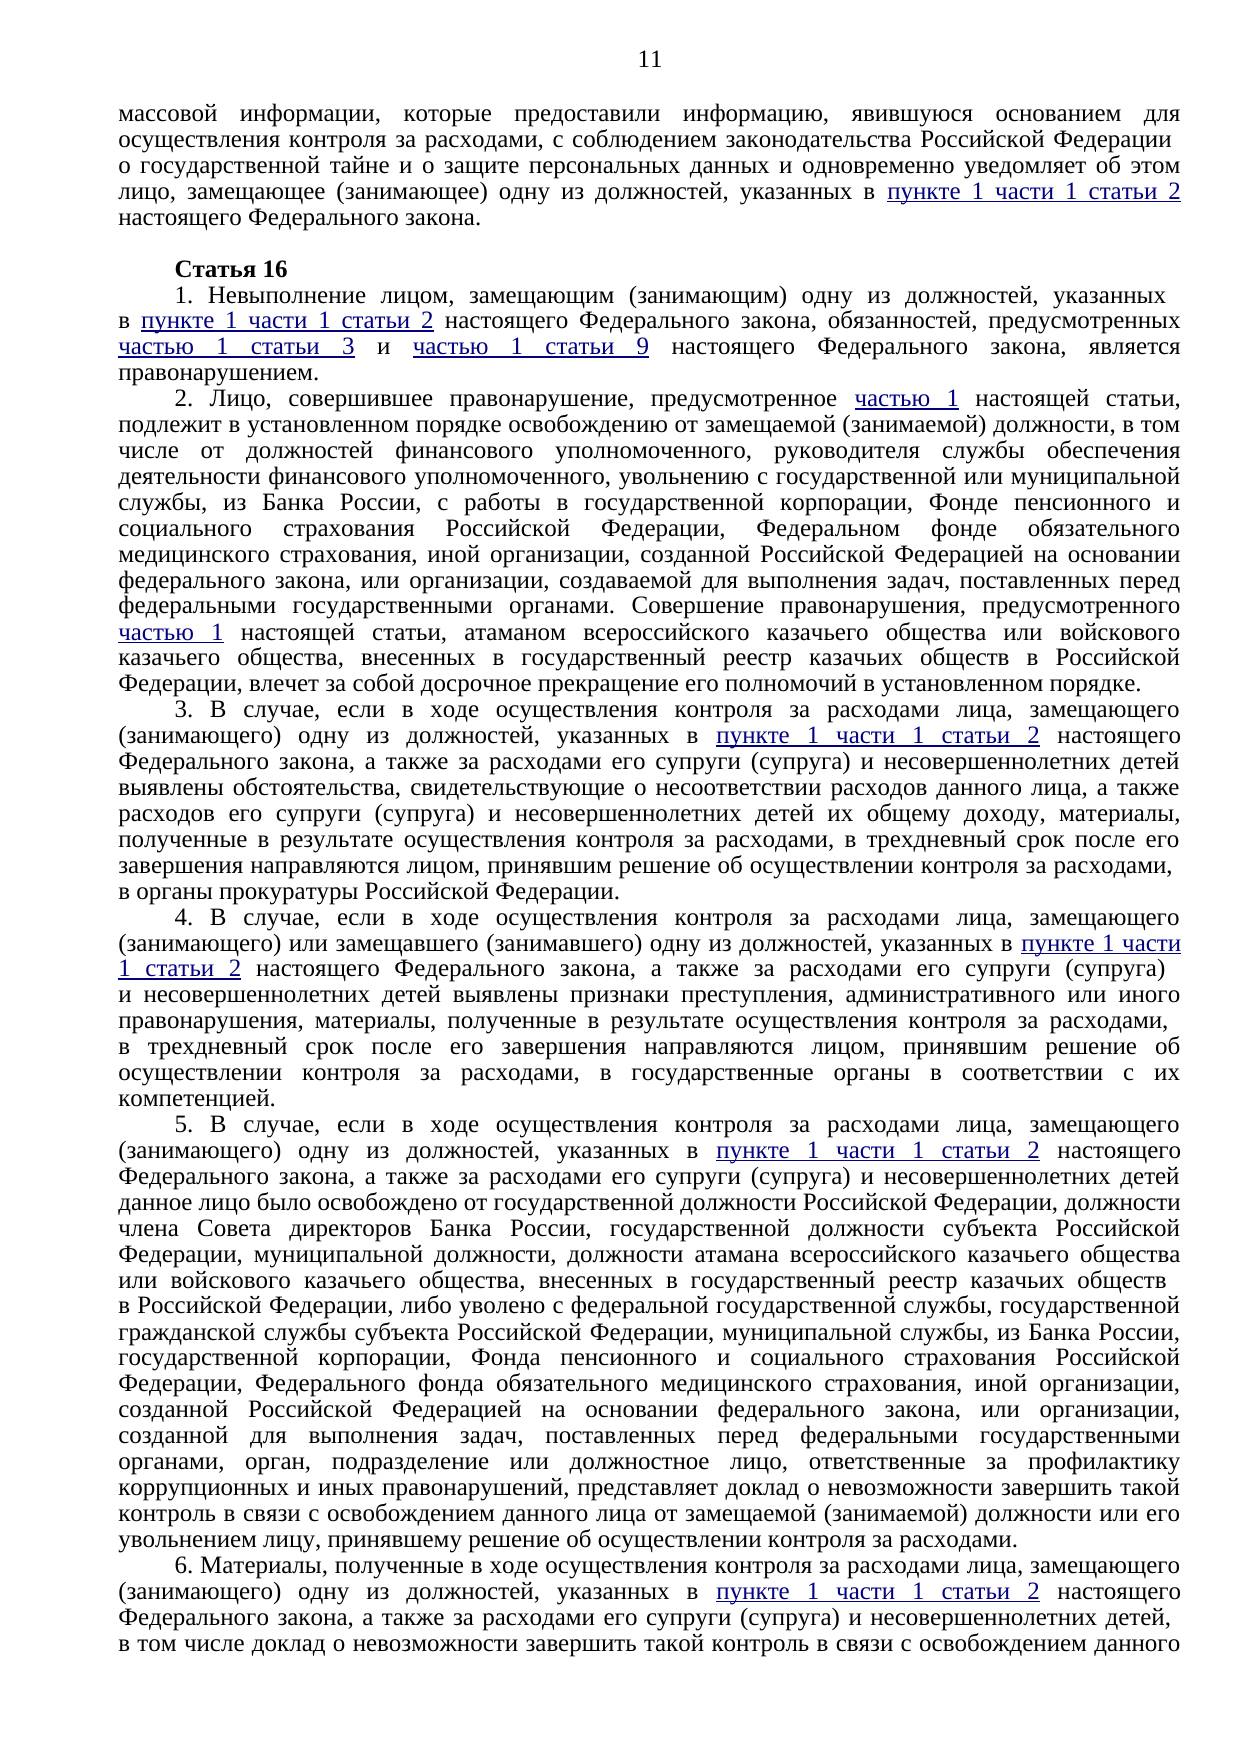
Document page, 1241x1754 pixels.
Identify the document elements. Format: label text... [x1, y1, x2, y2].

text 3. В случае, если в ходе осуществления контроля за расходами лица, замещающего (занимающего) одну из должностей, указанных в пункте 1 части 1 статьи 2 настоящего Федерального закона, а также за расходами его супруги (супруга) и несовершеннолетних детей выявлены обстоятельства, свидетельствующие о несоответствии расходов данного лица, а также расходов его супруги (супруга) и несовершеннолетних детей их общему доходу, материалы, полученные в результате осуществления контроля за расходами, в трехдневный срок после его завершения направляются лицом, принявшим решение об осуществлении контроля за расходами, в органы прокуратуры Российской Федерации. [118, 697, 1181, 904]
title Статья 16 [118, 257, 1181, 282]
text 4. В случае, если в ходе осуществления контроля за расходами лица, замещающего (занимающего) или замещавшего (занимавшего) одну из должностей, указанных в пункте 1 части 1 статьи 2 настоящего Федерального закона, а также за расходами его супруги (супруга) и несовершеннолетних детей выявлены признаки преступления, административного или иного правонарушения, материалы, полученные в результате осуществления контроля за расходами, в трехдневный срок после его завершения направляются лицом, принявшим решение об осуществлении контроля за расходами, в государственные органы в соответствии с их компетенцией. [118, 904, 1181, 1112]
text 1. Невыполнение лицом, замещающим (занимающим) одну из должностей, указанных в пункте 1 части 1 статьи 2 настоящего Федерального закона, обязанностей, предусмотренных частью 1 статьи 3 и частью 1 статьи 9 настоящего Федерального закона, является правонарушением. [118, 282, 1181, 386]
text массовой информации, которые предоставили информацию, явившуюся основанием для осуществления контроля за расходами, с соблюдением законодательства Российской Федерации о государственной тайне и о защите персональных данных и одновременно уведомляет об этом лицо, замещающее (занимающее) одну из должностей, указанных в пункте 1 части 1 статьи 2 настоящего Федерального закона. [118, 101, 1181, 231]
text 6. Материалы, полученные в ходе осуществления контроля за расходами лица, замещающего (занимающего) одну из должностей, указанных в пункте 1 части 1 статьи 2 настоящего Федерального закона, а также за расходами его супруги (супруга) и несовершеннолетних детей, в том числе доклад о невозможности завершить такой контроль в связи с освобождением данного [118, 1553, 1181, 1656]
text 2. Лицо, совершившее правонарушение, предусмотренное частью 1 настоящей статьи, подлежит в установленном порядке освобождению от замещаемой (занимаемой) должности, в том числе от должностей финансового уполномоченного, руководителя службы обеспечения деятельности финансового уполномоченного, увольнению с государственной или муниципальной службы, из Банка России, с работы в государственной корпорации, Фонде пенсионного и социального страхования Российской Федерации, Федеральном фонде обязательного медицинского страхования, иной организации, созданной Российской Федерацией на основании федерального закона, или организации, создаваемой для выполнения задач, поставленных перед федеральными государственными органами. Совершение правонарушения, предусмотренного частью 1 настоящей статьи, атаманом всероссийского казачьего общества или войскового казачьего общества, внесенных в государственный реестр казачьих обществ в Российской Федерации, влечет за собой досрочное прекращение его полномочий в установленном порядке. [118, 386, 1181, 697]
text 5. В случае, если в ходе осуществления контроля за расходами лица, замещающего (занимающего) одну из должностей, указанных в пункте 1 части 1 статьи 2 настоящего Федерального закона, а также за расходами его супруги (супруга) и несовершеннолетних детей данное лицо было освобождено от государственной должности Российской Федерации, должности члена Совета директоров Банка России, государственной должности субъекта Российской Федерации, муниципальной должности, должности атамана всероссийского казачьего общества или войскового казачьего общества, внесенных в государственный реестр казачьих обществ в Российской Федерации, либо уволено с федеральной государственной службы, государственной гражданской службы субъекта Российской Федерации, муниципальной службы, из Банка России, государственной корпорации, Фонда пенсионного и социального страхования Российской Федерации, Федерального фонда обязательного медицинского страхования, иной организации, созданной Российской Федерацией на основании федерального закона, или организации, созданной для выполнения задач, поставленных перед федеральными государственными органами, орган, подразделение или должностное лицо, ответственные за профилактику коррупционных и иных правонарушений, представляет доклад о невозможности завершить такой контроль в связи с освобождением данного лица от замещаемой (занимаемой) должности или его увольнением лицу, принявшему решение об осуществлении контроля за расходами. [118, 1112, 1181, 1553]
